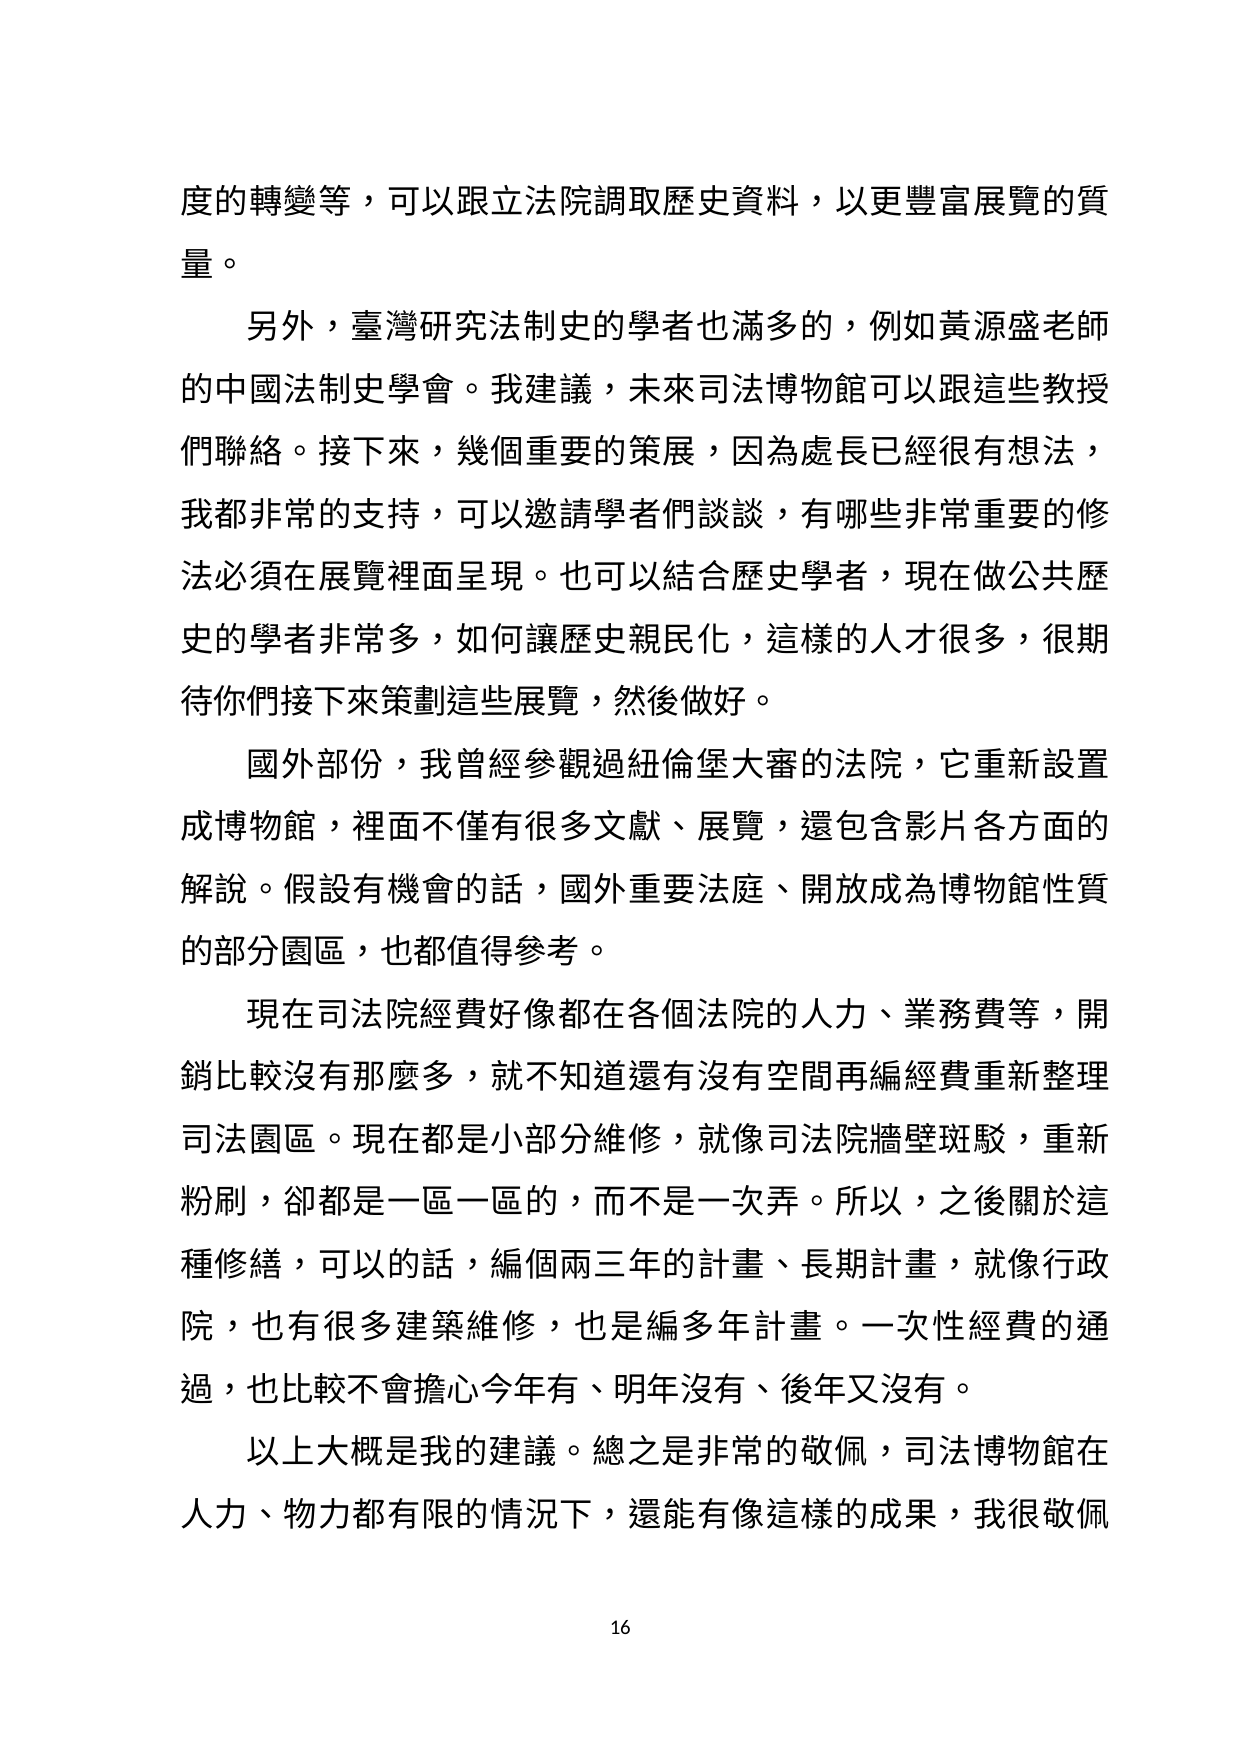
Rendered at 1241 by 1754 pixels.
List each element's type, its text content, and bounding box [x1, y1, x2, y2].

text 度的轉變等，可以跟立法院調取歷史資料，以更豐富展覽的質量。 [180, 157, 1110, 282]
text 以上大概是我的建議。總之是非常的敬佩，司法博物館在人力、物力都有限的情況下，還能有像這樣的成果，我很敬佩 [180, 1407, 1110, 1532]
text 另外，臺灣研究法制史的學者也滿多的，例如黃源盛老師的中國法制史學會。我建議，未來司法博物館可以跟這些教授們聯絡。接下來，幾個重要的策展，因為處長已經很有想法，我都非常的支持，可以邀請學者們談談，有哪些非常重要的修法必須在展覽裡面呈現。也可以結合歷史學者，現在做公共歷史的學者非常多，如何讓歷史親民化，這樣的人才很多，很期待你們接下來策劃這些展覽，然後做好。 [180, 282, 1110, 720]
text 現在司法院經費好像都在各個法院的人力、業務費等，開銷比較沒有那麼多，就不知道還有沒有空間再編經費重新整理司法園區。現在都是小部分維修，就像司法院牆壁斑駁，重新粉刷，卻都是一區一區的，而不是一次弄。所以，之後關於這種修繕，可以的話，編個兩三年的計畫、長期計畫，就像行政院，也有很多建築維修，也是編多年計畫。一次性經費的通過，也比較不會擔心今年有、明年沒有、後年又沒有。 [180, 970, 1110, 1407]
text 國外部份，我曾經參觀過紐倫堡大審的法院，它重新設置成博物館，裡面不僅有很多文獻、展覽，還包含影片各方面的解說。假設有機會的話，國外重要法庭、開放成為博物館性質的部分園區，也都值得參考。 [180, 720, 1110, 970]
